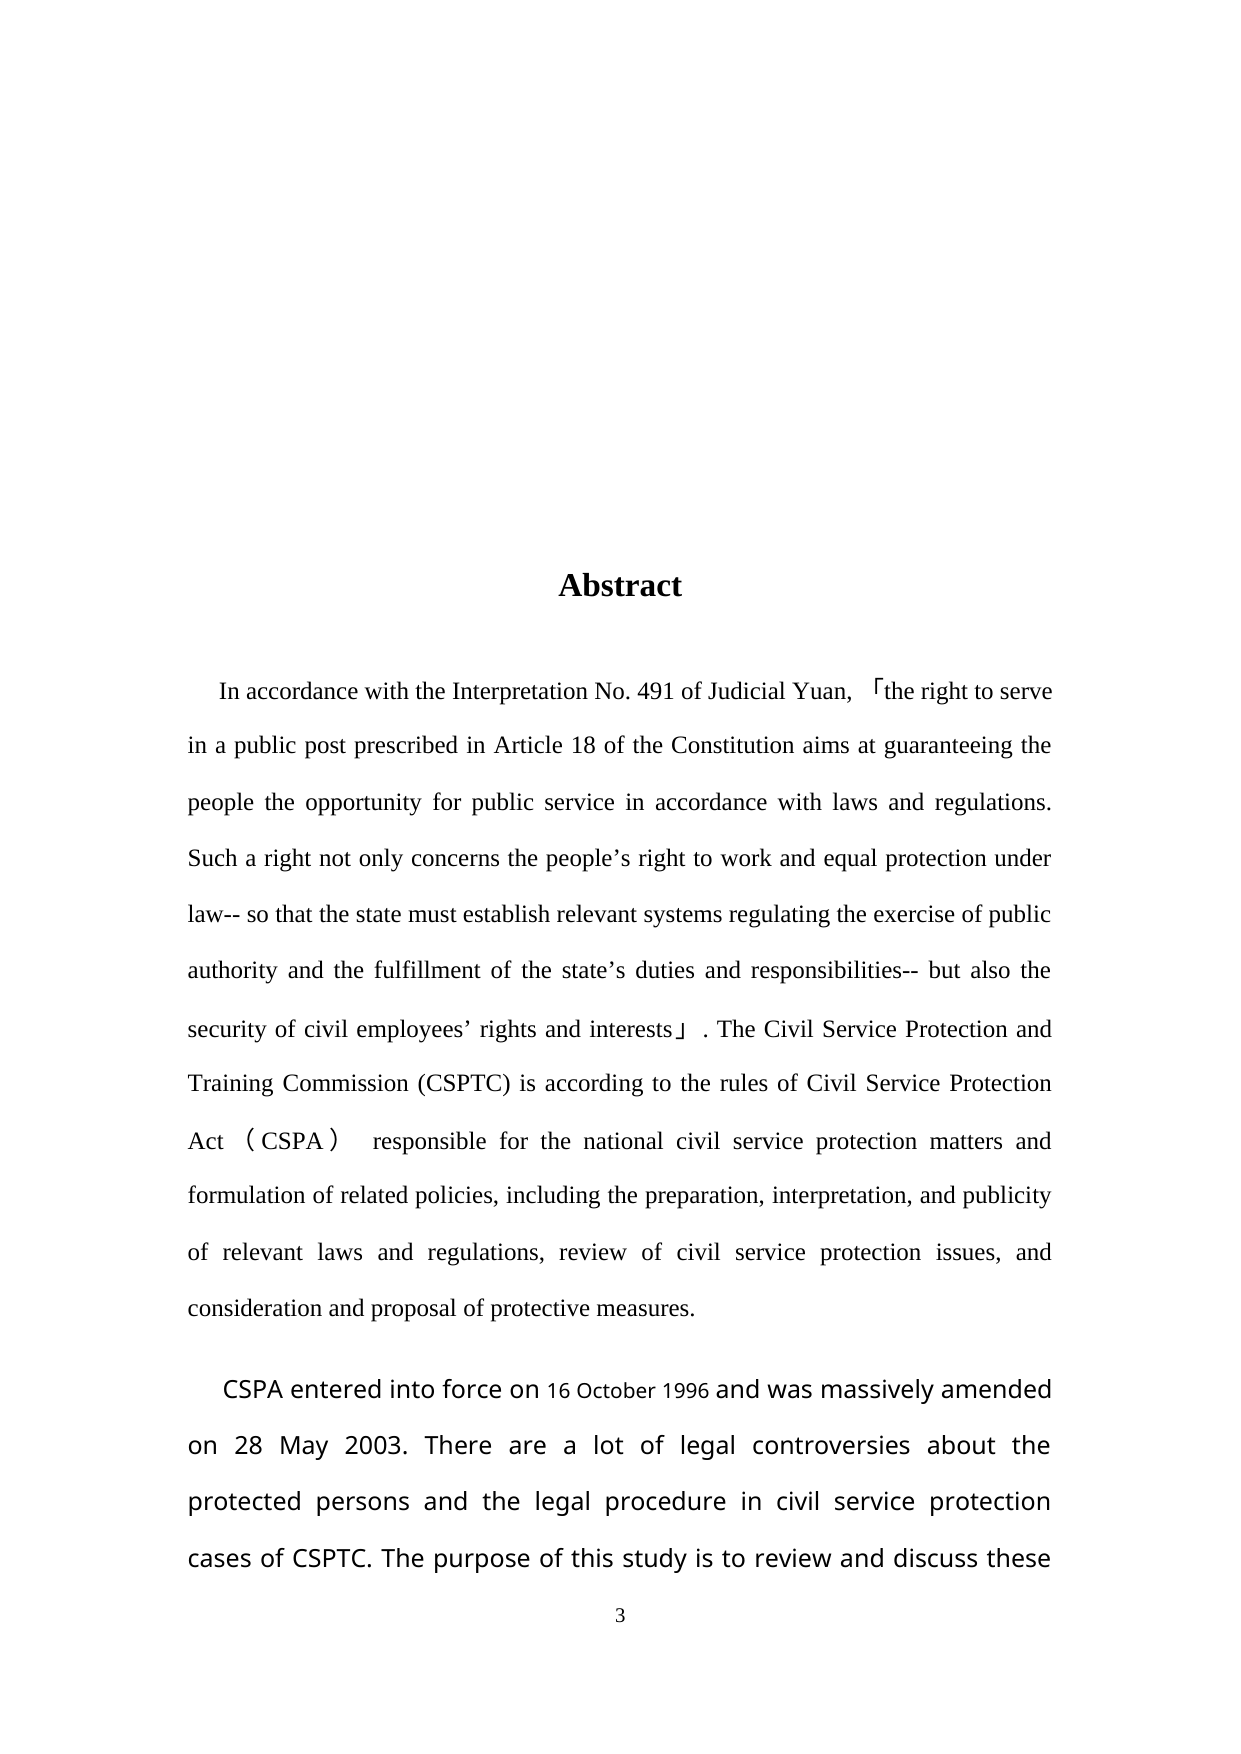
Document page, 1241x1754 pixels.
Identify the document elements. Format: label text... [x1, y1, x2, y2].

text In accordance with the Interpretation No. 491 of Judicial Yuan, 「the right to serve in a public post prescribed in Article 18 of the Constitution aims at guaranteeing the people the opportunity for public service in accordance with laws and regulations. Such a right not only concerns the people’s right to work and equal protection under law-- so that the state must establish relevant systems regulating the exercise of public authority and the fulfillment of the state’s duties and responsibilities-- but also the security of civil employees’ rights and interests」. The Civil Service Protection and Training Commission (CSPTC) is according to the rules of Civil Service Protection Act（CSPA） responsible for the national civil service protection matters and formulation of related policies, including the preparation, interpretation, and publicity of relevant laws and regulations, review of civil service protection issues, and consideration and proposal of protective measures. [187, 664, 1053, 1320]
text CSPA entered into force on 16 October 1996 and was massively amended on 28 May 2003. There are a lot of legal controversies about the protected persons and the legal procedure in civil service protection cases of CSPTC. The purpose of this study is to review and discuss these [187, 1363, 1053, 1570]
text Abstract [187, 540, 1053, 615]
